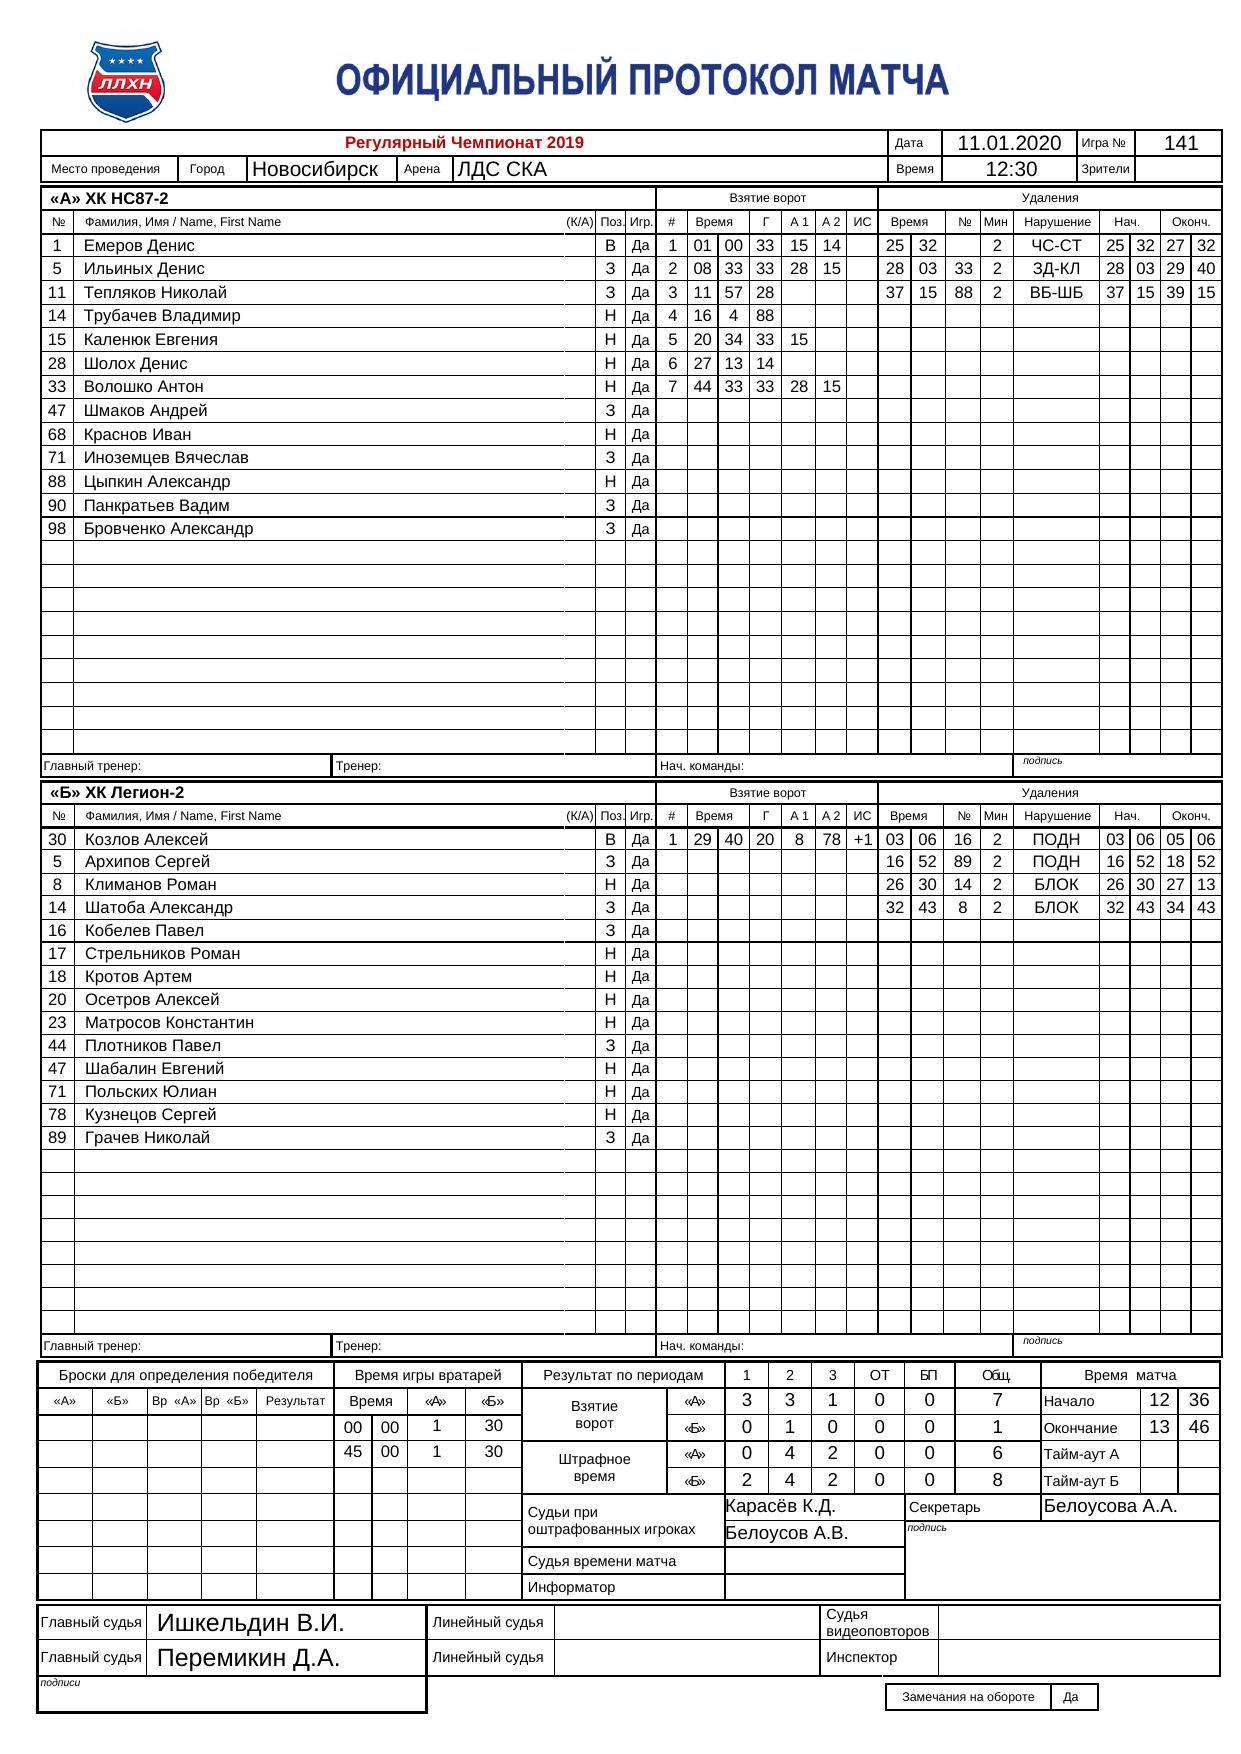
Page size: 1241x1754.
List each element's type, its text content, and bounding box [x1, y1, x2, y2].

table_cell [42, 1219, 74, 1241]
table_cell [719, 1242, 749, 1264]
table_cell [981, 730, 1013, 753]
table_cell З [596, 518, 625, 540]
table_cell [626, 541, 655, 564]
table_cell 27 [688, 352, 717, 374]
table_cell [719, 1035, 749, 1057]
table_cell Н [596, 966, 625, 987]
table_cell [782, 470, 815, 493]
table_cell Да [626, 352, 655, 374]
table_cell [428, 1677, 882, 1711]
table_cell [1161, 423, 1190, 445]
table_cell [1131, 966, 1160, 987]
table_cell [148, 1494, 201, 1520]
table_cell [847, 1150, 877, 1172]
table_cell [750, 1035, 781, 1057]
table_cell [565, 920, 595, 941]
table_cell [981, 1311, 1013, 1333]
table_cell [1161, 683, 1190, 706]
table_cell [847, 1311, 877, 1333]
table_cell [1192, 1311, 1221, 1333]
table_cell [847, 636, 877, 658]
table_cell подписи [39, 1677, 425, 1711]
table_cell [912, 1265, 943, 1287]
table_cell [879, 565, 910, 587]
table_cell [912, 707, 945, 729]
table_cell [847, 850, 877, 872]
table_cell [1100, 943, 1129, 964]
table_cell [42, 1173, 74, 1195]
table_cell [1131, 1288, 1160, 1310]
table_cell [816, 1196, 846, 1218]
table_cell [657, 518, 687, 540]
table_cell 15 [912, 281, 945, 303]
table_cell [750, 707, 781, 729]
table_cell [1192, 470, 1221, 493]
table_cell [719, 399, 749, 422]
table_cell [879, 446, 910, 469]
table_cell [42, 541, 73, 564]
table_cell [1192, 659, 1221, 682]
table_cell З [596, 1035, 625, 1057]
table_header Игра № [1078, 131, 1134, 155]
table_cell [688, 966, 717, 987]
table_cell Главный судья [39, 1640, 146, 1675]
table_cell Да [626, 1035, 655, 1057]
table_cell 28 [42, 352, 73, 374]
table_cell [816, 423, 846, 445]
table_cell [1192, 399, 1221, 422]
table_cell [847, 541, 877, 564]
table_cell [1192, 989, 1221, 1011]
table_cell 5 [42, 850, 74, 872]
table_cell [39, 1416, 92, 1440]
table_cell [719, 989, 749, 1011]
table_cell [74, 588, 564, 611]
table_cell [657, 850, 687, 872]
table_cell [879, 352, 910, 374]
table_cell Тренер: [333, 755, 655, 776]
table_cell [42, 1196, 74, 1218]
table_cell [750, 612, 781, 634]
table_cell Главный судья [39, 1606, 146, 1639]
table_cell [816, 1265, 846, 1287]
table_cell [1014, 1242, 1099, 1264]
table_header Удаления [879, 188, 1221, 209]
table_cell [565, 850, 595, 872]
table_cell Климанов Роман [75, 874, 564, 895]
table_cell 6 [657, 352, 687, 374]
table_cell [1100, 1311, 1129, 1333]
table_cell [688, 874, 717, 895]
table_cell [847, 518, 877, 540]
table_cell [879, 1035, 910, 1057]
table_cell 28 [879, 257, 910, 280]
table_cell [879, 423, 910, 445]
table_cell [1192, 1288, 1221, 1310]
table_cell [782, 1012, 815, 1033]
table_cell 16 [1100, 850, 1129, 872]
table_cell [912, 966, 943, 987]
table_cell [981, 989, 1013, 1011]
table_cell [148, 1441, 201, 1467]
table_cell [74, 612, 564, 634]
table_cell [335, 1521, 371, 1546]
table_cell подпись [1014, 1335, 1221, 1356]
table_cell [719, 518, 749, 540]
table_cell Кобелев Павел [75, 920, 564, 941]
table_cell 13 [719, 352, 749, 374]
table_cell [1192, 1104, 1221, 1126]
table_cell [688, 636, 717, 658]
table_cell [1131, 305, 1160, 327]
table_cell [1161, 707, 1190, 729]
table_cell [657, 494, 687, 516]
table_cell [912, 1012, 943, 1033]
table_cell [657, 730, 687, 753]
table_cell [782, 1035, 815, 1057]
table_cell [1131, 1242, 1160, 1264]
table_cell 27 [1161, 874, 1190, 895]
table_cell [1131, 423, 1160, 445]
table_cell [565, 1058, 595, 1079]
table_cell [565, 1081, 595, 1103]
table_cell [75, 1196, 564, 1218]
table_cell [912, 588, 945, 611]
table_cell [719, 1127, 749, 1149]
table_cell [1014, 1081, 1099, 1103]
table_cell 52 [1192, 850, 1221, 872]
table_cell [1192, 1173, 1221, 1195]
table_cell [782, 1081, 815, 1103]
table_cell 0 [905, 1415, 954, 1440]
table_cell [1161, 1035, 1190, 1057]
table_cell [1161, 1058, 1190, 1079]
table_cell [816, 612, 846, 634]
table_cell [782, 518, 815, 540]
table_cell [1179, 1468, 1219, 1493]
table_cell Взятие ворот [523, 1389, 666, 1440]
table_cell [1014, 1035, 1099, 1057]
table_cell [816, 683, 846, 706]
table_cell [1100, 1288, 1129, 1310]
table_cell [1192, 966, 1221, 987]
table_header «Б» ХК Легион-2 [42, 783, 655, 803]
table_cell 32 [879, 896, 910, 918]
table_cell [946, 565, 980, 587]
table_cell [782, 1058, 815, 1079]
table_cell [408, 1468, 465, 1493]
table_cell [912, 494, 945, 516]
table_cell Нач. [1100, 805, 1160, 826]
table_cell [782, 659, 815, 682]
table_cell [1131, 1058, 1160, 1079]
table_cell [1161, 588, 1190, 611]
table_cell [565, 423, 595, 445]
table_cell [257, 1494, 333, 1520]
table_cell подпись [906, 1522, 1219, 1599]
table_cell [719, 470, 749, 493]
table_cell [1161, 989, 1190, 1011]
table_cell [981, 1219, 1013, 1241]
table_cell [1131, 730, 1160, 753]
table_cell 17 [42, 943, 74, 964]
table_cell Стрельников Роман [75, 943, 564, 964]
table_cell [816, 636, 846, 658]
table_cell [596, 659, 625, 682]
table_cell [1161, 730, 1190, 753]
table_header Регулярный Чемпионат 2019 [42, 131, 887, 155]
table_cell 15 [1131, 281, 1160, 303]
table_cell [688, 1242, 717, 1264]
table_cell [847, 1288, 877, 1310]
table_cell [688, 920, 717, 941]
table_cell [944, 1265, 980, 1287]
table_cell [373, 1574, 407, 1599]
table_cell [847, 565, 877, 587]
table_cell [981, 943, 1013, 964]
table_cell [565, 943, 595, 964]
table_cell [1161, 1196, 1190, 1218]
table_cell «А» [408, 1389, 465, 1413]
table_cell [39, 1547, 92, 1573]
table_cell [981, 1058, 1013, 1079]
table_cell [719, 588, 749, 611]
table_cell Шолох Денис [74, 352, 564, 374]
table_cell 4 [769, 1442, 811, 1467]
table_cell (К/А) [565, 805, 595, 826]
table_cell [408, 1521, 465, 1546]
table_cell [912, 518, 945, 540]
table_cell [1100, 518, 1129, 540]
table_cell [847, 896, 877, 918]
table_cell 0 [905, 1442, 954, 1467]
table_cell [879, 494, 910, 516]
table_cell [726, 1575, 904, 1599]
table_cell [981, 588, 1013, 611]
table_cell [912, 1219, 943, 1241]
table_cell 05 [1161, 829, 1190, 849]
table_cell [42, 1288, 74, 1310]
table_cell ИС [847, 805, 877, 826]
table_cell Нач. команды: [657, 1335, 1012, 1356]
table_cell [816, 281, 846, 303]
table_cell [596, 1219, 625, 1241]
table_cell [1014, 494, 1099, 516]
table_cell [981, 494, 1013, 516]
table_cell [719, 920, 749, 941]
table_cell [782, 565, 815, 587]
table_cell [335, 1468, 371, 1493]
table_cell [1100, 1058, 1129, 1079]
table_cell [657, 943, 687, 964]
table_cell [847, 423, 877, 445]
table_cell [1192, 612, 1221, 634]
table_cell [93, 1574, 147, 1599]
table_cell [750, 470, 781, 493]
table_cell [688, 1219, 717, 1241]
table_cell [816, 1081, 846, 1103]
table_header 1 [726, 1363, 768, 1387]
table_cell [657, 707, 687, 729]
table_cell [688, 1081, 717, 1103]
table_cell Зрители [1078, 157, 1134, 181]
table_cell [946, 730, 980, 753]
table_cell [981, 423, 1013, 445]
table_cell [1161, 494, 1190, 516]
table_cell [912, 423, 945, 445]
table_cell [1179, 1441, 1219, 1467]
table_cell [750, 683, 781, 706]
table_cell [912, 352, 945, 374]
table_cell 2 [981, 235, 1013, 256]
table_cell [847, 943, 877, 964]
table_cell 29 [1161, 257, 1190, 280]
table_cell [688, 494, 717, 516]
table_cell [565, 328, 595, 351]
table_cell [782, 1196, 815, 1218]
table_cell [75, 1150, 564, 1172]
table_cell [688, 896, 717, 918]
table_cell Да [626, 920, 655, 941]
table_cell [816, 874, 846, 895]
table_cell 12:30 [943, 157, 1076, 181]
table_cell Инспектор [821, 1640, 938, 1675]
table_cell [816, 352, 846, 374]
table_cell 15 [816, 257, 846, 280]
table_cell [750, 446, 781, 469]
table_cell Н [596, 943, 625, 964]
table_cell БЛОК [1014, 896, 1099, 918]
table_cell [1100, 305, 1129, 327]
table_cell Арена [398, 157, 452, 181]
table_cell 34 [719, 328, 749, 351]
table_cell [944, 1242, 980, 1264]
table_cell [657, 446, 687, 469]
table_cell [657, 1196, 687, 1218]
table_cell Время [688, 805, 749, 826]
table_cell Н [596, 1104, 625, 1126]
table_cell [1161, 446, 1190, 469]
table_cell [981, 1081, 1013, 1103]
table_cell [688, 1196, 717, 1218]
table_cell [944, 1081, 980, 1103]
table_cell [1192, 683, 1221, 706]
table_cell [74, 659, 564, 682]
table_cell 2 [981, 874, 1013, 895]
table_cell З [596, 920, 625, 941]
table_cell [981, 376, 1013, 398]
table_cell [688, 1173, 717, 1195]
table_cell 39 [1161, 281, 1190, 303]
table_cell [782, 446, 815, 469]
table_cell [1161, 1173, 1190, 1195]
table_cell [879, 1288, 910, 1310]
table_cell «А» [39, 1389, 92, 1413]
table_cell Игр. [626, 211, 655, 233]
table_cell [93, 1494, 147, 1520]
table_cell [1014, 1288, 1099, 1310]
table_cell [726, 1548, 904, 1573]
table_cell [946, 612, 980, 634]
table_cell [782, 874, 815, 895]
table_cell Судьи при оштрафованных игроках [523, 1495, 724, 1546]
table_cell [657, 1150, 687, 1172]
table_cell Н [596, 352, 625, 374]
table_header Да [1052, 1685, 1097, 1709]
table_cell [944, 1035, 980, 1057]
table_cell 0 [812, 1415, 854, 1440]
table_cell [1100, 1104, 1129, 1126]
table_cell [688, 1035, 717, 1057]
table_cell 23 [42, 1012, 74, 1033]
table_cell [981, 920, 1013, 941]
table_cell [1100, 470, 1129, 493]
table_cell [1014, 470, 1099, 493]
table_cell [879, 1012, 910, 1033]
table_cell [946, 446, 980, 469]
table_cell [1131, 352, 1160, 374]
table_cell [202, 1494, 256, 1520]
table_cell Кузнецов Сергей [75, 1104, 564, 1126]
table_cell 36 [1179, 1389, 1219, 1413]
table_cell Осетров Алексей [75, 989, 564, 1011]
table_cell [202, 1416, 256, 1440]
table_cell [912, 1242, 943, 1264]
table_cell [1014, 565, 1099, 587]
table_cell [565, 281, 595, 303]
table_cell [1131, 446, 1160, 469]
table_cell [944, 989, 980, 1011]
table_cell 33 [719, 257, 749, 280]
table_cell [816, 1150, 846, 1172]
table_cell Фамилия, Имя / Name, First Name [75, 805, 565, 826]
table_cell [946, 707, 980, 729]
table_cell [847, 281, 877, 303]
table_cell [750, 920, 781, 941]
table_cell Да [626, 376, 655, 398]
table_cell 3 [726, 1389, 768, 1413]
table_cell [565, 1127, 595, 1149]
table_cell [657, 1104, 687, 1126]
table_cell [657, 659, 687, 682]
table_cell [565, 707, 595, 729]
table_cell [879, 1219, 910, 1241]
table_cell 15 [782, 328, 815, 351]
table_cell [408, 1494, 465, 1520]
table_cell [1014, 541, 1099, 564]
table_cell [912, 636, 945, 658]
table_cell 28 [782, 257, 815, 280]
table_cell [148, 1416, 201, 1440]
table_cell 18 [1161, 850, 1190, 872]
table_cell [719, 707, 749, 729]
table_cell [565, 494, 595, 516]
table_cell [750, 423, 781, 445]
table_cell [944, 1196, 980, 1218]
table_cell [719, 494, 749, 516]
table_cell [688, 683, 717, 706]
table_cell 1 [769, 1415, 811, 1440]
table_cell [879, 305, 910, 327]
table_cell [688, 446, 717, 469]
table_cell З [596, 1127, 625, 1149]
table_cell [1131, 1219, 1160, 1241]
table_cell [847, 683, 877, 706]
table_cell [847, 588, 877, 611]
table_cell [657, 989, 687, 1011]
table_cell [565, 518, 595, 540]
table_cell [565, 896, 595, 918]
table_cell 0 [855, 1415, 904, 1440]
table_cell Шмаков Андрей [74, 399, 564, 422]
table_cell [373, 1468, 407, 1493]
table_cell Н [596, 1058, 625, 1079]
table_cell [782, 1265, 815, 1287]
table_cell [466, 1494, 521, 1520]
table_cell [688, 943, 717, 964]
table_cell 0 [905, 1468, 954, 1493]
table_cell [750, 966, 781, 987]
table_cell 26 [1100, 874, 1129, 895]
table_cell [657, 920, 687, 941]
table_cell [565, 829, 595, 849]
table_cell Тепляков Николай [74, 281, 564, 303]
table_cell [750, 659, 781, 682]
table_cell [565, 1265, 595, 1287]
table_cell [688, 399, 717, 422]
table_cell № [42, 211, 73, 233]
table_cell [657, 1058, 687, 1079]
table_cell [1161, 920, 1190, 941]
table_cell Карасёв К.Д. [726, 1495, 904, 1520]
table_cell Время [889, 157, 941, 181]
table_cell [912, 1127, 943, 1149]
table_cell [946, 376, 980, 398]
table_cell [688, 1311, 717, 1333]
table_cell 32 [1131, 235, 1160, 256]
table_cell [816, 305, 846, 327]
table_cell Нарушение [1014, 805, 1099, 826]
table_cell [1192, 588, 1221, 611]
table_cell [816, 1058, 846, 1079]
table_cell 37 [1100, 281, 1129, 303]
table_cell [946, 423, 980, 445]
table_cell [912, 470, 945, 493]
table_cell 0 [905, 1389, 954, 1413]
table_cell [1161, 1104, 1190, 1126]
table_cell Трубачев Владимир [74, 305, 564, 327]
table_cell [75, 1173, 564, 1195]
table_cell [750, 565, 781, 587]
table_cell Шатоба Александр [75, 896, 564, 918]
table_cell [750, 850, 781, 872]
table_cell [750, 1288, 781, 1310]
table_cell 27 [1161, 235, 1190, 256]
table_cell Козлов Алексей [75, 829, 564, 849]
table_cell 16 [42, 920, 74, 941]
table_cell [1014, 612, 1099, 634]
table_cell Да [626, 257, 655, 280]
table_cell [912, 1104, 943, 1126]
table_cell [981, 1242, 1013, 1264]
table_cell [657, 1311, 687, 1333]
table_cell 1 [812, 1389, 854, 1413]
table_cell [42, 612, 73, 634]
table_cell [74, 565, 564, 587]
table_cell [42, 565, 73, 587]
table_cell Вр «Б» [202, 1389, 256, 1413]
table_cell [1161, 305, 1190, 327]
table_cell [981, 659, 1013, 682]
table_cell 1 [408, 1416, 465, 1440]
table_cell [750, 730, 781, 753]
table_cell [565, 235, 595, 256]
table_cell [565, 730, 595, 753]
table_cell З [596, 850, 625, 872]
table_cell [782, 423, 815, 445]
table_cell 33 [719, 376, 749, 398]
table_cell 8 [782, 829, 815, 849]
table_cell [719, 565, 749, 587]
table_cell 29 [688, 829, 717, 849]
table_cell [946, 470, 980, 493]
table_cell Н [596, 989, 625, 1011]
table_cell [944, 1311, 980, 1333]
table_cell 28 [750, 281, 781, 303]
table_cell Перемикин Д.А. [147, 1640, 425, 1675]
table_cell [688, 1012, 717, 1033]
table_cell [335, 1574, 371, 1599]
table_cell «А» [668, 1389, 724, 1413]
table_cell 00 [719, 235, 749, 256]
table_cell [1014, 1104, 1099, 1126]
table_cell [719, 896, 749, 918]
table_cell Линейный судья [428, 1640, 554, 1675]
table_cell [847, 874, 877, 895]
table_cell [946, 683, 980, 706]
table_cell Мин [981, 805, 1013, 826]
table_cell 1 [657, 829, 687, 849]
table_cell [782, 636, 815, 658]
table_cell [1131, 565, 1160, 587]
table_cell [981, 305, 1013, 327]
table_cell Н [596, 470, 625, 493]
table_cell 33 [42, 376, 73, 398]
table_cell [750, 896, 781, 918]
table_cell # [657, 805, 687, 826]
table_cell Начало [1042, 1389, 1140, 1413]
table_cell 33 [750, 257, 781, 280]
table_cell [879, 1311, 910, 1333]
table_cell 1 [956, 1415, 1040, 1440]
table_cell [657, 588, 687, 611]
table_cell [782, 989, 815, 1011]
table_cell [782, 281, 815, 303]
table_cell [912, 943, 943, 964]
table_cell [944, 920, 980, 941]
table_cell [1099, 1682, 1220, 1711]
table_cell Да [626, 399, 655, 422]
table_cell 1 [657, 235, 687, 256]
table_cell 20 [750, 829, 781, 849]
table_cell 89 [944, 850, 980, 872]
table_cell [750, 1104, 781, 1126]
table_cell 6 [956, 1442, 1040, 1467]
table_cell [847, 446, 877, 469]
table_cell 44 [42, 1035, 74, 1057]
table_cell 40 [1192, 257, 1221, 280]
table_cell [596, 1196, 625, 1218]
table_cell [879, 1081, 910, 1103]
table_cell [1161, 376, 1190, 398]
table_cell [626, 565, 655, 587]
table_cell [688, 1265, 717, 1287]
table_cell [816, 1035, 846, 1057]
table_cell [42, 1242, 74, 1264]
table_cell Поз. [596, 805, 625, 826]
table_cell [719, 612, 749, 634]
table_cell 89 [42, 1127, 74, 1149]
table_cell 1 [42, 235, 73, 256]
table_cell [1014, 1219, 1099, 1241]
table_cell [946, 518, 980, 540]
table_cell [1131, 1196, 1160, 1218]
table_cell [657, 423, 687, 445]
table_cell [42, 1311, 74, 1333]
table_cell [750, 1012, 781, 1033]
table_cell [1192, 565, 1221, 587]
table_cell [981, 683, 1013, 706]
table_cell 11 [688, 281, 717, 303]
table_cell [847, 1081, 877, 1103]
table_cell [657, 636, 687, 658]
table_cell «Б» [93, 1389, 147, 1413]
table_cell Линейный судья [428, 1606, 554, 1639]
table_cell [816, 470, 846, 493]
table_header 11.01.2020 [943, 131, 1076, 155]
table_cell [912, 1058, 943, 1079]
table_cell [555, 1606, 819, 1639]
table_cell [847, 352, 877, 374]
table_cell [626, 612, 655, 634]
table_cell [879, 1127, 910, 1149]
table_cell [816, 446, 846, 469]
table_cell 15 [816, 376, 846, 398]
table_cell [93, 1416, 147, 1440]
table_cell 57 [719, 281, 749, 303]
table_cell [257, 1574, 333, 1599]
table_cell Грачев Николай [75, 1127, 564, 1149]
table_cell [257, 1468, 333, 1493]
table_cell [596, 730, 625, 753]
table_cell [944, 1127, 980, 1149]
table_cell [847, 612, 877, 634]
table_cell Ильиных Денис [74, 257, 564, 280]
table_header «А» ХК HC87-2 [42, 188, 655, 209]
table_header Общ. [956, 1363, 1040, 1387]
table_cell [688, 470, 717, 493]
table_cell [1131, 518, 1160, 540]
table_cell [912, 328, 945, 351]
table_cell [1014, 730, 1099, 753]
table_cell Да [626, 966, 655, 987]
table_cell [879, 1265, 910, 1287]
table_cell [1100, 376, 1129, 398]
table_cell [1014, 1196, 1099, 1218]
table_cell [879, 588, 910, 611]
table_cell [75, 1288, 564, 1310]
table_cell [74, 541, 564, 564]
table_cell [1131, 612, 1160, 634]
table_cell 90 [42, 494, 73, 516]
table_cell [847, 730, 877, 753]
table_cell [981, 966, 1013, 987]
table_cell 4 [657, 305, 687, 327]
table_cell [1100, 1012, 1129, 1033]
table_cell [626, 1196, 655, 1218]
table_cell [1161, 1265, 1190, 1287]
table_cell 32 [1100, 896, 1129, 918]
table_cell [750, 1265, 781, 1287]
table_cell [657, 1127, 687, 1149]
table_cell [657, 541, 687, 564]
table_cell 78 [42, 1104, 74, 1126]
table_cell [782, 683, 815, 706]
table_cell [466, 1547, 521, 1573]
table_cell [1131, 494, 1160, 516]
table_cell 15 [42, 328, 73, 351]
table_cell А 1 [782, 805, 815, 826]
table_cell [335, 1547, 371, 1573]
table_cell [946, 588, 980, 611]
table_cell [879, 989, 910, 1011]
table_cell [1100, 1196, 1129, 1218]
table_cell [626, 730, 655, 753]
table_cell [981, 399, 1013, 422]
table_cell [981, 612, 1013, 634]
table_cell [688, 541, 717, 564]
table_cell [657, 966, 687, 987]
table_cell [946, 541, 980, 564]
table_cell [912, 305, 945, 327]
table_cell [1131, 399, 1160, 422]
table_cell [42, 588, 73, 611]
table_cell [1014, 446, 1099, 469]
table_cell [782, 541, 815, 564]
table_cell 1 [408, 1441, 465, 1467]
table_cell [565, 683, 595, 706]
table_cell [944, 1150, 980, 1172]
table_cell Да [626, 1127, 655, 1149]
table_cell [1014, 518, 1099, 540]
table_header Дата [889, 131, 941, 155]
table_cell 0 [855, 1468, 904, 1493]
table_cell [565, 966, 595, 987]
table_cell [847, 1012, 877, 1033]
table_cell [1192, 707, 1221, 729]
table_cell [657, 1265, 687, 1287]
table_cell [981, 1012, 1013, 1033]
table_cell [1100, 1150, 1129, 1172]
table_cell [1192, 305, 1221, 327]
table_cell [912, 730, 945, 753]
table_cell [565, 1012, 595, 1033]
table_cell Судья видеоповторов [821, 1606, 938, 1639]
table_cell 16 [688, 305, 717, 327]
table_cell [847, 328, 877, 351]
table_header Время матча [1042, 1363, 1219, 1387]
table_cell [1100, 612, 1129, 634]
table_cell Да [626, 328, 655, 351]
table_cell [719, 446, 749, 469]
table_cell [981, 1150, 1013, 1172]
table_cell [1131, 1035, 1160, 1057]
table_cell 25 [879, 235, 910, 256]
table_cell [847, 305, 877, 327]
table_cell [565, 399, 595, 422]
table_cell [847, 1104, 877, 1126]
table_cell 46 [1179, 1415, 1219, 1440]
table_cell [946, 352, 980, 374]
table_cell [565, 565, 595, 587]
table_cell [981, 446, 1013, 469]
table_cell [202, 1468, 256, 1493]
table_cell [657, 1081, 687, 1103]
table_cell [912, 376, 945, 398]
table_cell Нач. команды: [657, 755, 1012, 776]
table_cell [688, 1127, 717, 1149]
table_cell [981, 1265, 1013, 1287]
table_cell 14 [42, 305, 73, 327]
table_cell ПОДН [1014, 829, 1099, 849]
table_cell [719, 1311, 749, 1333]
table_cell [1161, 518, 1190, 540]
table_cell 32 [912, 235, 945, 256]
table_cell [1136, 157, 1221, 181]
table_cell [719, 1104, 749, 1126]
table_cell [750, 1219, 781, 1241]
table_cell 78 [816, 829, 846, 849]
table_cell Время [335, 1389, 407, 1413]
table_cell [1131, 1081, 1160, 1103]
table_cell [148, 1547, 201, 1573]
table_cell А 2 [816, 805, 846, 826]
table_cell [688, 850, 717, 872]
table_cell З [596, 281, 625, 303]
table_cell Г [750, 211, 781, 233]
table_cell [912, 1196, 943, 1218]
table_cell [879, 518, 910, 540]
table_cell 2 [981, 896, 1013, 918]
table_cell 7 [657, 376, 687, 398]
table_cell [847, 659, 877, 682]
table_cell ЧС-СТ [1014, 235, 1099, 256]
table_cell подпись [1014, 755, 1221, 776]
table_cell [883, 1677, 1220, 1681]
table_cell [1161, 1127, 1190, 1149]
table_cell [879, 730, 910, 753]
table_cell [782, 1104, 815, 1126]
table_cell [879, 399, 910, 422]
table_cell 2 [657, 257, 687, 280]
table_cell Да [626, 1058, 655, 1079]
table_cell [912, 399, 945, 422]
table_cell [1100, 989, 1129, 1011]
table_cell [626, 1219, 655, 1241]
table_cell [944, 1058, 980, 1079]
table_cell [626, 1242, 655, 1264]
table_cell [847, 989, 877, 1011]
table_cell [1192, 730, 1221, 753]
table_cell [626, 707, 655, 729]
table_cell [719, 730, 749, 753]
table_cell Емеров Денис [74, 235, 564, 256]
table_cell [944, 966, 980, 987]
table_cell Вр «А» [148, 1389, 201, 1413]
table_cell [816, 1242, 846, 1264]
table_cell [75, 1242, 564, 1264]
table_cell [1161, 1311, 1190, 1333]
table_cell 14 [42, 896, 74, 918]
table_cell [657, 1035, 687, 1057]
table_cell [782, 943, 815, 964]
table_cell Польских Юлиан [75, 1081, 564, 1103]
table_cell [847, 1242, 877, 1264]
table_cell [847, 257, 877, 280]
table_cell [657, 470, 687, 493]
table_cell [939, 1606, 1219, 1639]
table_cell [1192, 423, 1221, 445]
table_cell 8 [956, 1468, 1040, 1493]
table_header Время игры вратарей [335, 1363, 521, 1387]
table_header Замечания на обороте [887, 1685, 1050, 1709]
table_cell Волошко Антон [74, 376, 564, 398]
table_cell 03 [912, 257, 945, 280]
table_cell [596, 1150, 625, 1172]
table_cell Новосибирск [248, 157, 396, 181]
table_cell [782, 1127, 815, 1149]
table_cell 52 [1131, 850, 1160, 872]
table_cell [93, 1521, 147, 1546]
table_cell [879, 1150, 910, 1172]
table_cell [912, 1081, 943, 1103]
table_cell [847, 920, 877, 941]
table_cell [782, 588, 815, 611]
table_cell [1014, 707, 1099, 729]
table_cell Оконч. [1161, 805, 1221, 826]
table_cell [688, 423, 717, 445]
table_cell 0 [855, 1442, 904, 1467]
table_cell [816, 518, 846, 540]
table_cell [1100, 659, 1129, 682]
table_cell [1100, 966, 1129, 987]
table_cell 06 [1131, 829, 1160, 849]
table_cell 12 [1141, 1389, 1177, 1413]
table_cell [148, 1574, 201, 1599]
table_cell [847, 399, 877, 422]
table_cell [565, 1311, 595, 1333]
table_cell [1161, 541, 1190, 564]
table_cell [39, 1441, 92, 1467]
table_cell [42, 707, 73, 729]
table_cell Да [626, 423, 655, 445]
table_cell [626, 588, 655, 611]
table_cell Н [596, 305, 625, 327]
table_cell [944, 1219, 980, 1241]
table_cell З [596, 257, 625, 280]
table_cell [1014, 943, 1099, 964]
table_cell [1161, 565, 1190, 587]
table_cell 14 [944, 874, 980, 895]
table_cell [981, 1288, 1013, 1310]
table_cell [1014, 920, 1099, 941]
table_cell [148, 1521, 201, 1546]
table_cell [39, 1468, 92, 1493]
table_cell [657, 399, 687, 422]
table_cell Город [179, 157, 246, 181]
table_cell [847, 966, 877, 987]
table_cell Секретарь [906, 1495, 1040, 1520]
table_cell [981, 328, 1013, 351]
table_cell [148, 1468, 201, 1493]
table_cell [1100, 328, 1129, 351]
table_cell [847, 1173, 877, 1195]
table_cell [750, 1196, 781, 1218]
table_cell [782, 399, 815, 422]
table_header БП [905, 1363, 954, 1387]
table_cell [782, 850, 815, 872]
table_cell [719, 1173, 749, 1195]
table_cell 34 [1161, 896, 1190, 918]
table_cell [1100, 1127, 1129, 1149]
table_cell [750, 1058, 781, 1079]
table_cell [373, 1521, 407, 1546]
table_cell [1192, 1012, 1221, 1033]
table_cell [596, 707, 625, 729]
table_cell З [596, 896, 625, 918]
table_cell (К/А) [565, 211, 595, 233]
table_cell [816, 565, 846, 587]
table_cell [939, 1640, 1219, 1675]
table_cell [816, 1127, 846, 1149]
table_cell [1192, 1058, 1221, 1079]
table_cell [847, 1058, 877, 1079]
table_cell [912, 659, 945, 682]
table_cell [981, 518, 1013, 540]
table_cell Да [626, 850, 655, 872]
table_cell [981, 1104, 1013, 1126]
table_cell [782, 1219, 815, 1241]
table_cell № [944, 805, 980, 826]
table_cell [816, 730, 846, 753]
table_cell [816, 1173, 846, 1195]
table_cell 33 [750, 235, 781, 256]
table_cell 0 [726, 1442, 768, 1467]
table_cell 88 [42, 470, 73, 493]
table_cell [408, 1547, 465, 1573]
table_cell [816, 1104, 846, 1126]
table_cell [1100, 1035, 1129, 1057]
table_cell [782, 1311, 815, 1333]
table_cell [1192, 920, 1221, 941]
table_cell 03 [879, 829, 910, 849]
table_cell [782, 707, 815, 729]
table_cell [42, 730, 73, 753]
table_cell [847, 1127, 877, 1149]
table_cell [719, 1081, 749, 1103]
table_cell [688, 989, 717, 1011]
table_cell [1192, 446, 1221, 469]
table_cell # [657, 211, 687, 233]
table_cell [981, 352, 1013, 374]
table_cell Кротов Артем [75, 966, 564, 987]
table_cell [816, 943, 846, 964]
table_cell БЛОК [1014, 874, 1099, 895]
table_cell [1131, 1012, 1160, 1033]
table_cell [626, 659, 655, 682]
table_cell «А» [668, 1442, 724, 1467]
table_cell [879, 636, 910, 658]
table_cell [74, 707, 564, 729]
table_cell [1100, 1081, 1129, 1103]
table_cell [1014, 1127, 1099, 1149]
table_cell [912, 446, 945, 469]
table_cell [1014, 1311, 1099, 1333]
table_cell [1192, 1242, 1221, 1264]
table_cell 28 [782, 376, 815, 398]
table_cell [1100, 541, 1129, 564]
table_cell [816, 1311, 846, 1333]
table_cell Н [596, 874, 625, 895]
table_cell [565, 1150, 595, 1172]
table_cell ЛДС СКА [454, 157, 887, 181]
table_cell [750, 1127, 781, 1149]
table_cell Оконч. [1161, 211, 1221, 233]
table_cell № [946, 211, 980, 233]
table_cell 0 [726, 1415, 768, 1440]
table_cell [1192, 494, 1221, 516]
table_cell З [596, 494, 625, 516]
table_cell [1131, 588, 1160, 611]
table_cell [719, 1012, 749, 1033]
table_cell [657, 612, 687, 634]
table_cell [565, 1219, 595, 1241]
table_cell [1131, 376, 1160, 398]
table_cell [782, 1173, 815, 1195]
table_cell [719, 874, 749, 895]
table_cell Да [626, 494, 655, 516]
table_cell [946, 494, 980, 516]
table_cell [981, 1035, 1013, 1057]
table_cell 06 [1192, 829, 1221, 849]
table_cell [912, 1150, 943, 1172]
table_cell [1131, 1311, 1160, 1333]
table_cell [657, 1012, 687, 1033]
table_cell Цыпкин Александр [74, 470, 564, 493]
table_header Удаления [879, 783, 1221, 803]
table_cell [75, 1219, 564, 1241]
table_cell [847, 494, 877, 516]
table_cell 03 [1100, 829, 1129, 849]
table_cell [1131, 1127, 1160, 1149]
table_cell [596, 1265, 625, 1287]
table_cell [1192, 376, 1221, 398]
table_cell [946, 235, 980, 256]
table_cell [1161, 399, 1190, 422]
table_cell Нач. [1100, 211, 1160, 233]
table_cell [782, 612, 815, 634]
table_cell [74, 636, 564, 658]
table_cell +1 [847, 829, 877, 849]
table_cell 47 [42, 1058, 74, 1079]
table_cell [565, 1035, 595, 1057]
table_cell [912, 989, 943, 1011]
table_cell Да [626, 470, 655, 493]
table_cell А 2 [816, 211, 846, 233]
table_cell [626, 1265, 655, 1287]
table_cell Н [596, 1081, 625, 1103]
table_cell [946, 305, 980, 327]
table_cell [39, 1494, 92, 1520]
table_cell [596, 1311, 625, 1333]
table_header Результат по периодам [523, 1363, 724, 1387]
table_cell 30 [466, 1441, 521, 1467]
table_cell [626, 636, 655, 658]
table_cell [466, 1468, 521, 1493]
table_cell [1131, 541, 1160, 564]
table_cell Панкратьев Вадим [74, 494, 564, 516]
table_cell [719, 850, 749, 872]
table_cell [847, 1035, 877, 1057]
table_cell [1161, 470, 1190, 493]
table_cell [42, 683, 73, 706]
table_cell Окончание [1042, 1415, 1140, 1440]
table_cell [847, 1196, 877, 1218]
table_cell 2 [981, 850, 1013, 872]
table_cell 03 [1131, 257, 1160, 280]
table_cell [719, 659, 749, 682]
table_cell [75, 1265, 564, 1287]
table_cell [1161, 1081, 1190, 1103]
table_cell [750, 518, 781, 540]
table_cell Н [596, 423, 625, 445]
table_cell [657, 896, 687, 918]
table_cell [782, 352, 815, 374]
table_cell [879, 328, 910, 351]
table_cell 30 [912, 874, 943, 895]
table_cell [750, 1150, 781, 1172]
table_cell [257, 1521, 333, 1546]
table_cell 4 [719, 305, 749, 327]
table_cell [816, 850, 846, 872]
table_cell [847, 707, 877, 729]
table_cell [565, 1288, 595, 1310]
table_cell [42, 636, 73, 658]
table_cell [1100, 352, 1129, 374]
table_cell [719, 423, 749, 445]
table_cell [782, 305, 815, 327]
table_cell [565, 541, 595, 564]
picture [5, 28, 1179, 129]
table_cell [688, 1150, 717, 1172]
table_cell ВБ-ШБ [1014, 281, 1099, 303]
table_cell [93, 1468, 147, 1493]
table_cell [879, 1058, 910, 1079]
table_cell [1014, 1058, 1099, 1079]
table_cell [1100, 1265, 1129, 1287]
table_cell 13 [1141, 1415, 1177, 1440]
table_cell 20 [688, 328, 717, 351]
table_cell [1161, 1288, 1190, 1310]
table_cell [1014, 423, 1099, 445]
table_cell Шабалин Евгений [75, 1058, 564, 1079]
table_cell [335, 1494, 371, 1520]
table_cell 88 [750, 305, 781, 327]
table_cell [816, 399, 846, 422]
table_cell [257, 1416, 333, 1440]
table_cell [719, 1219, 749, 1241]
table_cell [202, 1547, 256, 1573]
table_cell [782, 494, 815, 516]
table_cell [1192, 943, 1221, 964]
table_cell [847, 1219, 877, 1241]
table_cell 01 [688, 235, 717, 256]
table_cell [981, 707, 1013, 729]
table_cell [688, 730, 717, 753]
table_cell [719, 683, 749, 706]
table_cell Да [626, 281, 655, 303]
table_cell [565, 1104, 595, 1126]
table_cell [750, 636, 781, 658]
table_cell Тренер: [333, 1335, 655, 1356]
table_cell [946, 659, 980, 682]
table_cell Да [626, 518, 655, 540]
table_cell [981, 565, 1013, 587]
table_cell [719, 541, 749, 564]
table_cell [750, 989, 781, 1011]
table_cell [944, 1104, 980, 1126]
table_cell [42, 1265, 74, 1287]
table_cell В [596, 829, 625, 849]
table_cell [1131, 943, 1160, 964]
table_cell [879, 1196, 910, 1218]
table_cell [847, 376, 877, 398]
table_cell [1161, 1219, 1190, 1241]
table_cell [1161, 1242, 1190, 1264]
table_cell [596, 683, 625, 706]
table_cell [42, 1150, 74, 1172]
table_cell [750, 399, 781, 422]
table_cell [981, 470, 1013, 493]
table_cell Белоусова А.А. [1042, 1495, 1219, 1520]
table_cell [1131, 470, 1160, 493]
table_header 141 [1136, 131, 1221, 155]
table_cell [1131, 683, 1160, 706]
table_cell [1161, 1150, 1190, 1172]
table_cell З [596, 446, 625, 469]
table_cell [782, 730, 815, 753]
table_cell [1014, 989, 1099, 1011]
table_cell Да [626, 829, 655, 849]
table_cell [565, 376, 595, 398]
table_cell 32 [1192, 235, 1221, 256]
table_cell [373, 1494, 407, 1520]
table_cell [750, 494, 781, 516]
table_cell [565, 1242, 595, 1264]
table_cell № [42, 805, 74, 826]
table_cell Штрафное время [523, 1442, 666, 1493]
table_cell [1161, 328, 1190, 351]
table_cell «Б» [668, 1468, 724, 1493]
table_cell [408, 1574, 465, 1599]
table_cell [565, 257, 595, 280]
table_cell [946, 328, 980, 351]
table_cell [688, 1288, 717, 1310]
table_cell [879, 1104, 910, 1126]
table_cell [750, 588, 781, 611]
table_cell [565, 1196, 595, 1218]
table_cell Да [626, 235, 655, 256]
table_cell 14 [750, 352, 781, 374]
table_cell [565, 352, 595, 374]
table_cell 71 [42, 446, 73, 469]
table_cell 2 [981, 829, 1013, 849]
table_cell [596, 1288, 625, 1310]
table_cell Архипов Сергей [75, 850, 564, 872]
table_cell 52 [912, 850, 943, 872]
table_cell [981, 1127, 1013, 1149]
table_cell [1014, 659, 1099, 682]
table_cell [74, 730, 564, 753]
table_cell ЗД-КЛ [1014, 257, 1099, 280]
table_cell 68 [42, 423, 73, 445]
table_cell [782, 1242, 815, 1264]
table_cell [1131, 328, 1160, 351]
table_cell [1100, 730, 1129, 753]
table_cell [688, 612, 717, 634]
table_cell [688, 518, 717, 540]
table_cell [1100, 683, 1129, 706]
table_cell [912, 920, 943, 941]
table_cell [39, 1521, 92, 1546]
table_cell [1100, 588, 1129, 611]
table_cell [657, 1219, 687, 1241]
table_cell [1100, 920, 1129, 941]
table_cell [816, 966, 846, 987]
table_cell Н [596, 1012, 625, 1033]
table_cell 2 [726, 1468, 768, 1493]
table_cell [1100, 1219, 1129, 1241]
table_cell [1014, 328, 1099, 351]
table_cell Тайм-аут А [1042, 1441, 1140, 1467]
table_cell [981, 1173, 1013, 1195]
table_cell [466, 1521, 521, 1546]
table_cell [74, 683, 564, 706]
table_cell 4 [769, 1468, 811, 1493]
table_cell [879, 612, 910, 634]
table_cell [1161, 612, 1190, 634]
table_cell [1192, 1035, 1221, 1057]
table_cell 47 [42, 399, 73, 422]
table_cell [1131, 1173, 1160, 1195]
table_cell [626, 683, 655, 706]
table_cell 28 [1100, 257, 1129, 280]
table_cell [1192, 636, 1221, 658]
table_cell Нарушение [1014, 211, 1099, 233]
table_cell [816, 920, 846, 941]
table_cell [626, 1173, 655, 1195]
table_cell Ишкельдин В.И. [147, 1606, 425, 1639]
table_cell [688, 588, 717, 611]
table_cell Белоусов А.В. [726, 1521, 904, 1546]
table_header Взятие ворот [657, 783, 877, 803]
table_cell Да [626, 305, 655, 327]
table_cell [75, 1311, 564, 1333]
table_cell [816, 1219, 846, 1241]
table_cell 45 [335, 1441, 371, 1467]
table_cell [750, 1311, 781, 1333]
table_cell Фамилия, Имя / Name, First Name [74, 211, 565, 233]
table_cell [782, 920, 815, 941]
table_cell [257, 1547, 333, 1573]
table_cell [1131, 659, 1160, 682]
table_cell [879, 1173, 910, 1195]
table_cell [565, 659, 595, 682]
table_cell 11 [42, 281, 73, 303]
table_header Броски для определения победителя [39, 1363, 333, 1387]
table_cell 13 [1192, 874, 1221, 895]
table_cell Да [626, 896, 655, 918]
table_cell Да [626, 1012, 655, 1033]
table_cell [42, 659, 73, 682]
table_cell [1131, 989, 1160, 1011]
table_cell [1192, 1219, 1221, 1241]
table_cell [1192, 1127, 1221, 1149]
table_cell [1014, 683, 1099, 706]
table_cell [879, 943, 910, 964]
table_cell Плотников Павел [75, 1035, 564, 1057]
table_cell [879, 966, 910, 987]
table_cell [1192, 541, 1221, 564]
table_cell [847, 470, 877, 493]
table_cell «Б» [668, 1415, 724, 1440]
table_cell [879, 1242, 910, 1264]
table_cell [944, 943, 980, 964]
table_cell [847, 235, 877, 256]
table_cell 5 [42, 257, 73, 280]
table_cell 33 [750, 328, 781, 351]
table_cell [912, 1173, 943, 1195]
table_cell 3 [657, 281, 687, 303]
table_cell 2 [981, 257, 1013, 280]
table_cell [782, 1150, 815, 1172]
table_cell Игр. [626, 805, 655, 826]
table_cell Г [750, 805, 781, 826]
table_cell [879, 541, 910, 564]
table_cell 5 [657, 328, 687, 351]
table_cell Информатор [523, 1575, 724, 1599]
table_cell Каленюк Евгения [74, 328, 564, 351]
table_cell [1100, 636, 1129, 658]
table_cell 18 [42, 966, 74, 987]
table_cell [565, 305, 595, 327]
table_cell [816, 1288, 846, 1310]
table_cell [688, 565, 717, 587]
table_cell [1100, 423, 1129, 445]
table_cell [816, 588, 846, 611]
table_cell Да [626, 989, 655, 1011]
table_cell 00 [335, 1416, 371, 1440]
table_cell 16 [879, 850, 910, 872]
table_cell Н [596, 328, 625, 351]
table_cell 8 [944, 896, 980, 918]
table_cell [816, 896, 846, 918]
table_cell 98 [42, 518, 73, 540]
table_cell Да [626, 446, 655, 469]
table_cell [626, 1288, 655, 1310]
table_cell [879, 683, 910, 706]
table_cell [719, 1058, 749, 1079]
table_cell [981, 1196, 1013, 1218]
table_cell 88 [946, 281, 980, 303]
table_cell [626, 1311, 655, 1333]
table_cell [1192, 1265, 1221, 1287]
table_cell Время [879, 211, 945, 233]
table_cell 25 [1100, 235, 1129, 256]
table_cell [93, 1441, 147, 1467]
table_cell [912, 683, 945, 706]
table_cell [879, 707, 910, 729]
table_cell [1131, 920, 1160, 941]
table_cell [565, 1173, 595, 1195]
table_cell 16 [944, 829, 980, 849]
table_cell 2 [981, 281, 1013, 303]
table_cell ПОДН [1014, 850, 1099, 872]
table_cell [1131, 1150, 1160, 1172]
table_cell [1100, 1173, 1129, 1195]
table_cell [1014, 1173, 1099, 1195]
table_cell 44 [688, 376, 717, 398]
table_cell [719, 1265, 749, 1287]
table_cell [719, 636, 749, 658]
table_cell [944, 1012, 980, 1033]
table_cell Н [596, 376, 625, 398]
table_cell «Б » [466, 1389, 521, 1413]
table_cell 2 [812, 1468, 854, 1493]
table_cell [657, 1288, 687, 1310]
table_cell [1131, 636, 1160, 658]
table_cell 20 [42, 989, 74, 1011]
table_cell ИС [847, 211, 877, 233]
table_cell [719, 1150, 749, 1172]
table_cell [626, 1150, 655, 1172]
table_cell 3 [769, 1389, 811, 1413]
table_cell А 1 [782, 211, 815, 233]
table_cell [719, 943, 749, 964]
table_cell Да [626, 874, 655, 895]
table_cell [912, 1311, 943, 1333]
table_cell Тайм-аут Б [1042, 1468, 1140, 1493]
table_cell Бровченко Александр [74, 518, 564, 540]
table_cell Время [879, 805, 943, 826]
table_cell 15 [1192, 281, 1221, 303]
table_cell [1014, 376, 1099, 398]
table_cell 2 [812, 1442, 854, 1467]
table_cell [782, 1288, 815, 1310]
table_cell [688, 659, 717, 682]
table_cell [981, 541, 1013, 564]
table_cell [39, 1574, 92, 1599]
table_cell Место проведения [42, 157, 177, 181]
table_cell [657, 1173, 687, 1195]
table_cell [657, 1242, 687, 1264]
table_cell [1131, 707, 1160, 729]
table_cell [1014, 305, 1099, 327]
table_cell 26 [879, 874, 910, 895]
table_cell [596, 636, 625, 658]
table_cell 30 [42, 829, 74, 849]
table_cell [1014, 399, 1099, 422]
table_cell [750, 1173, 781, 1195]
table_cell [912, 1288, 943, 1310]
table_cell 15 [782, 235, 815, 256]
table_cell 8 [42, 874, 74, 895]
table_cell [688, 707, 717, 729]
table_cell [202, 1574, 256, 1599]
table_cell [912, 541, 945, 564]
table_header 3 [812, 1363, 854, 1387]
table_cell [1141, 1468, 1177, 1493]
table_cell [946, 636, 980, 658]
table_cell Да [626, 1081, 655, 1103]
table_cell 7 [956, 1389, 1040, 1413]
table_cell [912, 1035, 943, 1057]
table_cell [1131, 1104, 1160, 1126]
table_header ОТ [855, 1363, 904, 1387]
table_cell [1014, 1150, 1099, 1172]
table_cell 30 [466, 1416, 521, 1440]
table_cell 43 [1192, 896, 1221, 918]
table_cell [1192, 1081, 1221, 1103]
table_cell Да [626, 1104, 655, 1126]
table_cell [912, 612, 945, 634]
table_cell 33 [750, 376, 781, 398]
table_cell [750, 1242, 781, 1264]
table_cell [782, 966, 815, 987]
table_cell [981, 636, 1013, 658]
table_cell [93, 1547, 147, 1573]
table_cell [1161, 1012, 1190, 1033]
table_cell [688, 1058, 717, 1079]
table_cell [565, 989, 595, 1011]
table_cell [596, 565, 625, 587]
table_cell В [596, 235, 625, 256]
table_cell [879, 659, 910, 682]
table_cell [1192, 328, 1221, 351]
table_cell [565, 612, 595, 634]
table_cell [782, 896, 815, 918]
table_cell [847, 1265, 877, 1287]
table_cell [657, 874, 687, 895]
table_cell [596, 612, 625, 634]
table_cell [879, 470, 910, 493]
table_cell [1131, 1265, 1160, 1287]
table_cell Время [688, 211, 749, 233]
table_cell [816, 707, 846, 729]
table_cell 43 [1131, 896, 1160, 918]
table_cell [750, 874, 781, 895]
table_cell [596, 1173, 625, 1195]
table_cell [1014, 352, 1099, 374]
table_cell Иноземцев Вячеслав [74, 446, 564, 469]
table_cell [555, 1640, 819, 1675]
table_header 2 [769, 1363, 811, 1387]
table_cell [1014, 966, 1099, 987]
table_cell [1161, 352, 1190, 374]
table_cell [1100, 707, 1129, 729]
table_cell [1100, 1242, 1129, 1264]
table_cell [657, 683, 687, 706]
table_cell [1100, 494, 1129, 516]
table_cell [565, 874, 595, 895]
table_cell [466, 1574, 521, 1599]
table_cell [1014, 1265, 1099, 1287]
table_cell Мин [981, 211, 1013, 233]
table_cell [1014, 1012, 1099, 1033]
table_cell [719, 1288, 749, 1310]
table_cell [879, 920, 910, 941]
table_cell [202, 1441, 256, 1467]
table_cell [1161, 966, 1190, 987]
table_cell [816, 659, 846, 682]
table_cell 14 [816, 235, 846, 256]
table_cell [816, 328, 846, 351]
table_cell Судья времени матча [523, 1548, 724, 1573]
table_cell [816, 1012, 846, 1033]
table_cell [750, 541, 781, 564]
table_cell [1141, 1441, 1177, 1467]
table_cell [1192, 1196, 1221, 1218]
table_cell Главный тренер: [42, 1335, 330, 1356]
table_cell [719, 1196, 749, 1218]
table_cell 00 [373, 1416, 407, 1440]
table_cell 37 [879, 281, 910, 303]
table_cell Поз. [596, 211, 625, 233]
table_cell [596, 588, 625, 611]
table_cell [816, 541, 846, 564]
table_cell 06 [912, 829, 943, 849]
table_cell 08 [688, 257, 717, 280]
table_cell [944, 1288, 980, 1310]
table_cell [257, 1441, 333, 1467]
table_cell [1100, 446, 1129, 469]
table_cell [719, 966, 749, 987]
table_cell 40 [719, 829, 749, 849]
table_cell Главный тренер: [42, 755, 330, 776]
table_cell [879, 376, 910, 398]
table_cell [816, 494, 846, 516]
table_cell 71 [42, 1081, 74, 1103]
table_cell [1161, 943, 1190, 964]
table_cell [750, 943, 781, 964]
table_cell 43 [912, 896, 943, 918]
table_cell [944, 1173, 980, 1195]
table_cell Краснов Иван [74, 423, 564, 445]
table_cell [688, 1104, 717, 1126]
table_cell [202, 1521, 256, 1546]
table_header Взятие ворот [657, 188, 877, 209]
table_cell [1192, 518, 1221, 540]
table_cell 00 [373, 1441, 407, 1467]
table_cell [1014, 588, 1099, 611]
table_cell [1014, 636, 1099, 658]
table_cell 0 [855, 1389, 904, 1413]
table_cell [1161, 636, 1190, 658]
table_cell З [596, 399, 625, 422]
table_cell 30 [1131, 874, 1160, 895]
table_cell [1100, 399, 1129, 422]
table_cell [565, 636, 595, 658]
table_cell [565, 470, 595, 493]
table_cell Да [626, 943, 655, 964]
table_cell [565, 588, 595, 611]
table_cell [912, 565, 945, 587]
table_cell [946, 399, 980, 422]
table_cell [1100, 565, 1129, 587]
table_cell [1192, 352, 1221, 374]
table_cell [1192, 1150, 1221, 1172]
table_cell 33 [946, 257, 980, 280]
table_cell [750, 1081, 781, 1103]
table_cell [596, 1242, 625, 1264]
table_cell [596, 541, 625, 564]
table_cell [1161, 659, 1190, 682]
table_cell [565, 446, 595, 469]
table_cell Матросов Константин [75, 1012, 564, 1033]
table_cell [657, 565, 687, 587]
table_cell Результат [257, 1389, 333, 1413]
table_cell [816, 989, 846, 1011]
table_cell [373, 1547, 407, 1573]
